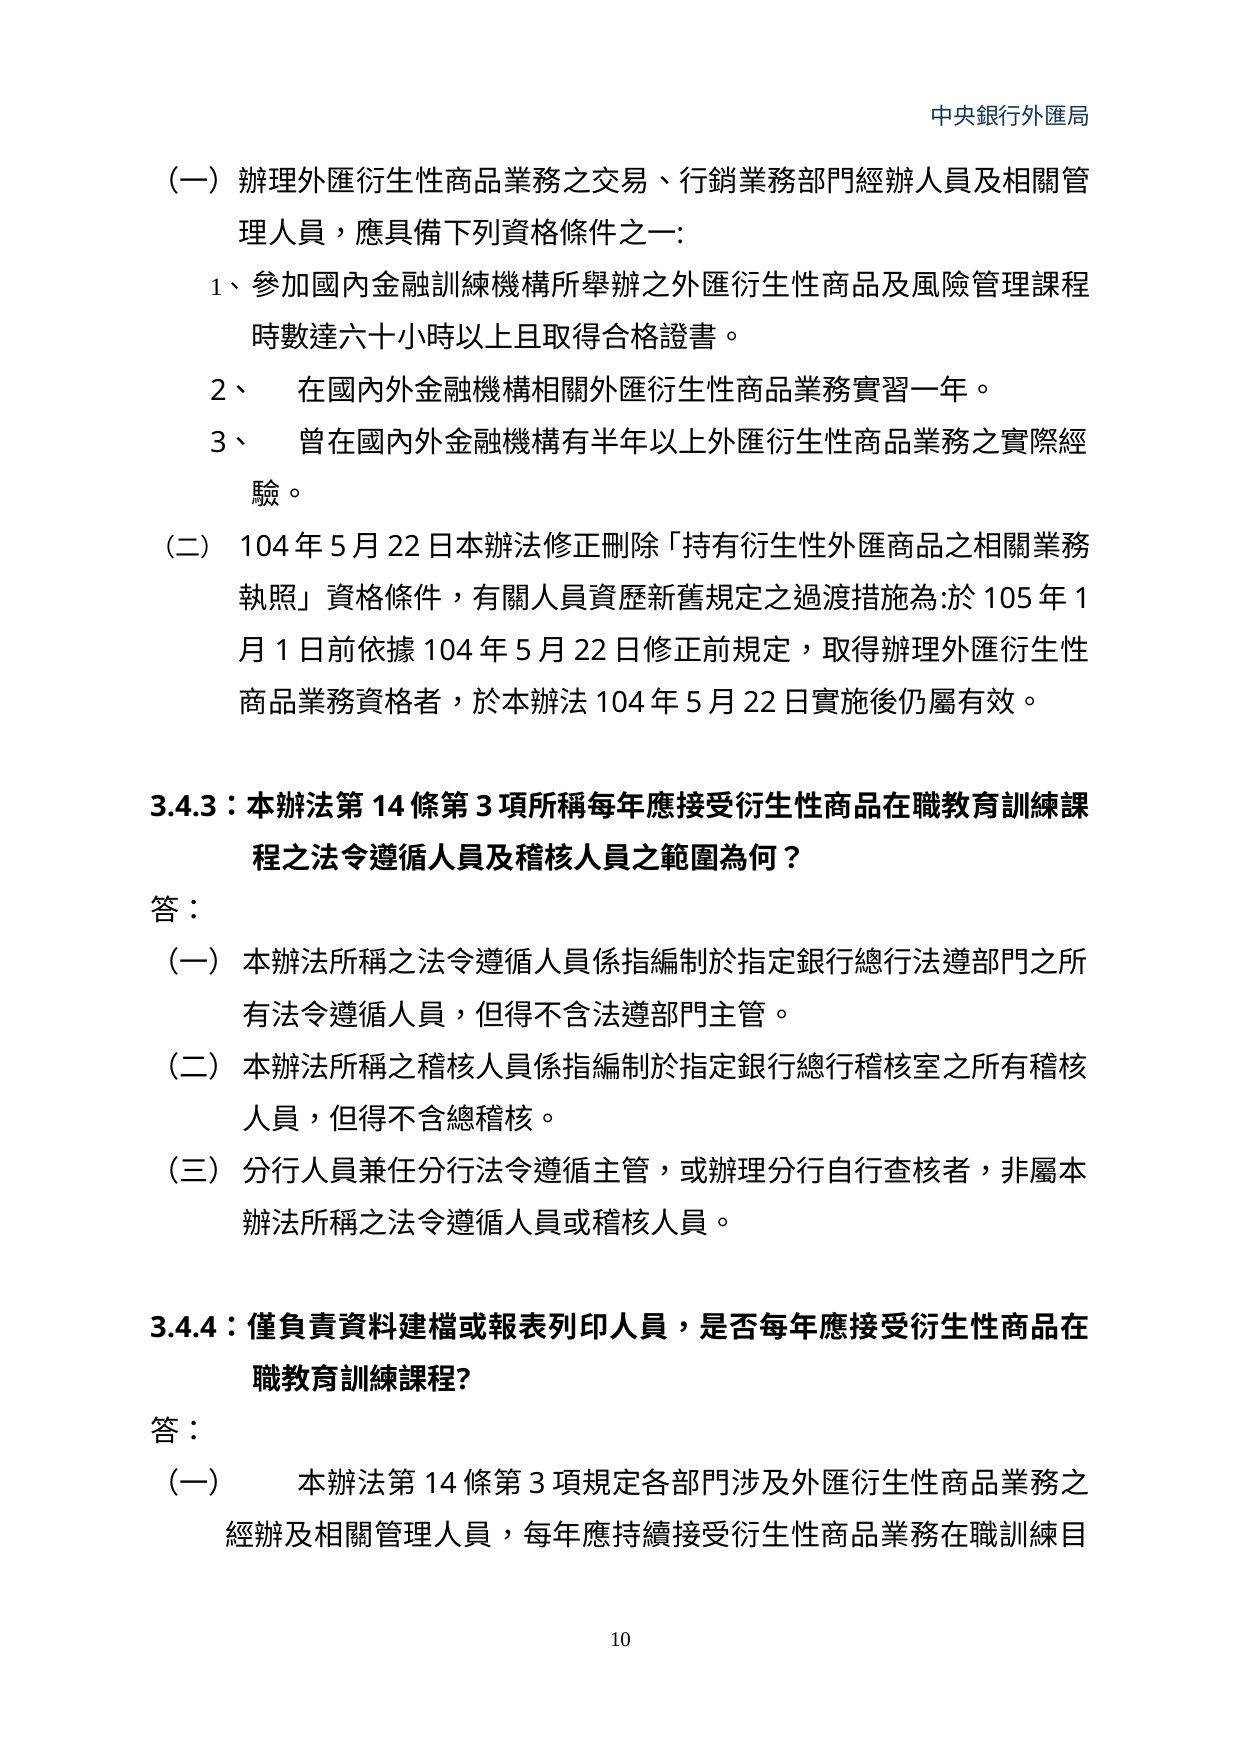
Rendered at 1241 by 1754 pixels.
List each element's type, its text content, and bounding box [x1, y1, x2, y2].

list 曾在國內外金融機構有半年以上外匯衍生性商品業務之實際經驗。 [210, 410, 1090, 514]
list 辦理外匯衍生性商品業務之交易、行銷業務部門經辦人員及相關管理人員，應具備下列資格條件之一: [150, 150, 1090, 254]
list 本辦法所稱之稽核人員係指編制於指定銀行總行稽核室之所有稽核人員，但得不含總稽核。 [150, 1035, 1090, 1139]
list 本辦法第14條第3項規定各部門涉及外匯衍生性商品業務之經辦及相關管理人員，每年應持續接受衍生性商品業務在職訓練目 [150, 1452, 1090, 1556]
text 3.4.3：本辦法第14條第3項所稱每年應接受衍生性商品在職教育訓練課程之法令遵循人員及稽核人員之範圍為何？ [150, 775, 1090, 879]
list 104年5月22日本辦法修正刪除「持有衍生性外匯商品之相關業務執照」資格條件，有關人員資歷新舊規定之過渡措施為:於105年1月1日前依據104年5月22日修正前規定，取得辦理外匯衍生性商品業務資格者，於本辦法104年5月22日實施後仍屬有效。 [150, 514, 1090, 723]
list 在國內外金融機構相關外匯衍生性商品業務實習一年。 [210, 358, 1090, 410]
text 答： [150, 1400, 1090, 1452]
list 本辦法所稱之法令遵循人員係指編制於指定銀行總行法遵部門之所有法令遵循人員，但得不含法遵部門主管。 [150, 931, 1090, 1035]
text 3.4.4：僅負責資料建檔或報表列印人員，是否每年應接受衍生性商品在職教育訓練課程? [150, 1296, 1090, 1400]
list 參加國內金融訓練機構所舉辦之外匯衍生性商品及風險管理課程時數達六十小時以上且取得合格證書。 [210, 254, 1090, 358]
text 答： [150, 879, 1090, 931]
list 分行人員兼任分行法令遵循主管，或辦理分行自行查核者，非屬本辦法所稱之法令遵循人員或稽核人員。 [150, 1139, 1090, 1244]
